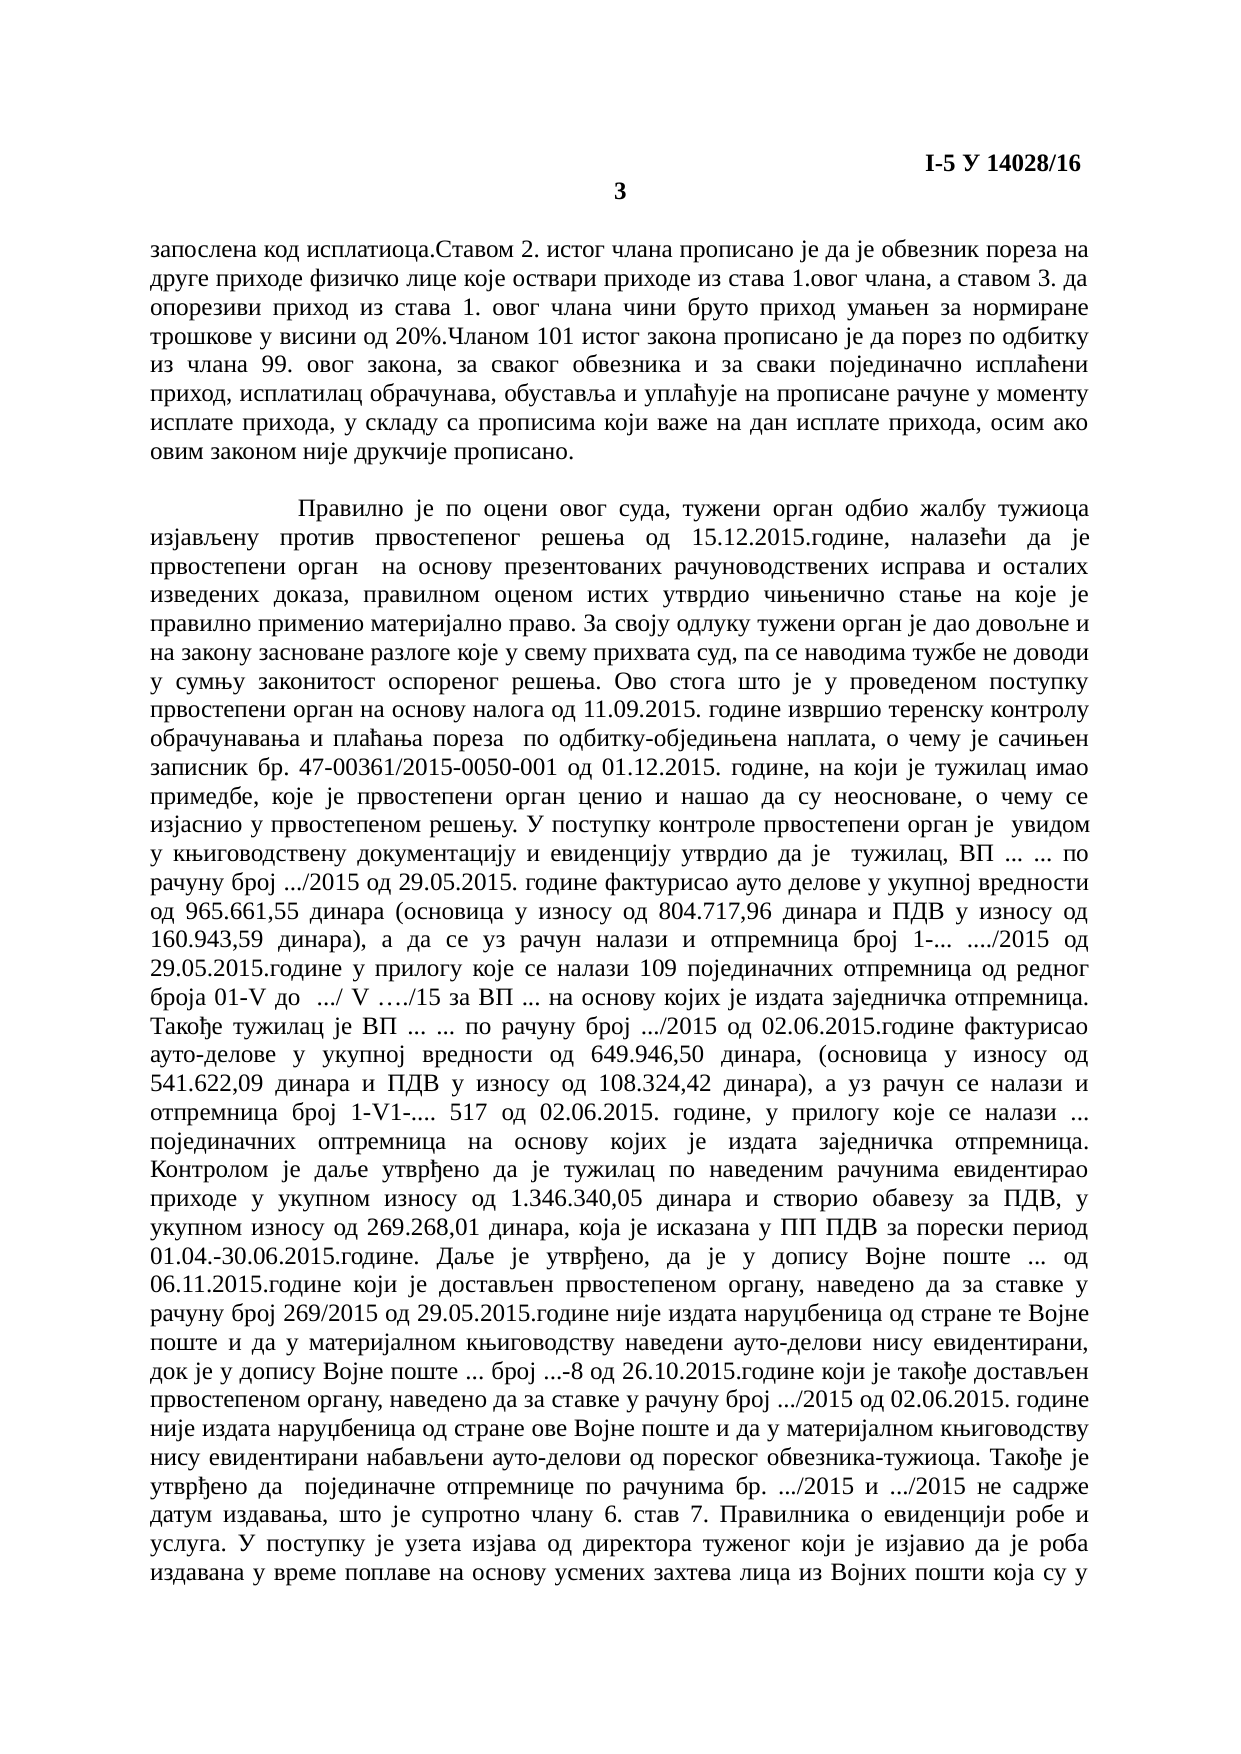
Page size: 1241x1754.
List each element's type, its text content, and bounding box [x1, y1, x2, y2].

text Правилно је по оцени овог суда, тужени орган одбио жалбу тужиоца изјављену против првостепеног решења од 15.12.2015.године, налазећи да је првостепени орган на основу презентованих рачуноводствених исправа и осталих изведених доказа, правилном оценом истих утврдио чињенично стање на које је правилно применио материјално право. За своју одлуку тужени орган је дао довољне и на закону засноване разлоге које у свему прихвата суд, па се наводима тужбе не доводи у сумњу законитост оспореног решења. Ово стога што је у проведеном поступку првостепени орган на основу налога од 11.09.2015. године извршио теренску контролу обрачунавања и плаћања пореза по одбитку-обједињена наплата, о чему је сачињен записник бр. 47-00361/2015-0050-001 од 01.12.2015. године, на који је тужилац имао примедбе, које је првостепени орган ценио и нашао да су неосноване, о чему се изјаснио у првостепеном решењу. У поступку контроле првостепени орган је увидом у књиговодствену документацију и евиденцију утврдио да је тужилац, ВП ... ... по рачуну број .../2015 од 29.05.2015. године фактурисао ауто делове у укупној вредности од 965.661,55 динара (основица у износу од 804.717,96 динара и ПДВ у износу од 160.943,59 динара), а да се уз рачун налази и отпремница број 1-... ..../2015 од 29.05.2015.године у прилогу које се налази 109 појединачних отпремница од редног броја 01-V до .../ V …./15 за ВП ... на основу којих је издата заједничка отпремница. Такође тужилац је ВП ... ... по рачуну број .../2015 од 02.06.2015.године фактурисао ауто-делове у укупној вредности од 649.946,50 динара, (основица у износу од 541.622,09 динара и ПДВ у износу од 108.324,42 динара), а уз рачун се налази и отпремница број 1-V1-.... 517 од 02.06.2015. године, у прилогу које се налази ... појединачних оптремница на основу којих је издата заједничка отпремница. Контролом је даље утврђено да је тужилац по наведеним рачунима евидентирао приходе у укупном износу од 1.346.340,05 динара и створио обавезу за ПДВ, у укупном износу од 269.268,01 динара, која је исказана у ПП ПДВ за порески период 01.04.-30.06.2015.године. Даље је утврђено, да је у допису Војне поште ... од 06.11.2015.године који је достављен првостепеном органу, наведено да за ставке у рачуну број 269/2015 од 29.05.2015.године није издата наруџбеница од стране те Војне поште и да у материјалном књиговодству наведени ауто-делови нису евидентирани, док је у допису Војне поште ... број ...-8 од 26.10.2015.године који је такође достављен првостепеном органу, наведено да за ставке у рачуну број .../2015 од 02.06.2015. године није издата наруџбеница од стране ове Војне поште и да у материјалном књиговодству нису евидентирани набављени ауто-делови од пореског обвезника-тужиоца. Такође је утврђено да појединачне отпремнице по рачунима бр. .../2015 и .../2015 не садрже датум издавања, што је супротно члану 6. став 7. Правилника о евиденцији робе и услуга. У поступку је узета изјава од директора туженог који је изјавио да је роба издавана у време поплаве на основу усмених захтева лица из Војних пошти која су у [150, 493, 1090, 1586]
text запослена код исплатиоца.Ставом 2. истог члана прописано је да је обвезник пореза на друге приходе физичко лице које оствари приходе из става 1.овог члана, а ставом 3. да опорезиви приход из става 1. овог члана чини бруто приход умањен за нормиране трошкове у висини од 20%.Чланом 101 истог закона прописано је да порез по одбитку из члана 99. овог закона, за сваког обвезника и за сваки појединачно исплаћени приход, исплатилац обрачунава, обуставља и уплаћује на прописане рачуне у моменту исплате прихода, у складу са прописима који важе на дан исплате прихода, осим ако овим законом није друкчије прописано. [150, 234, 1090, 464]
